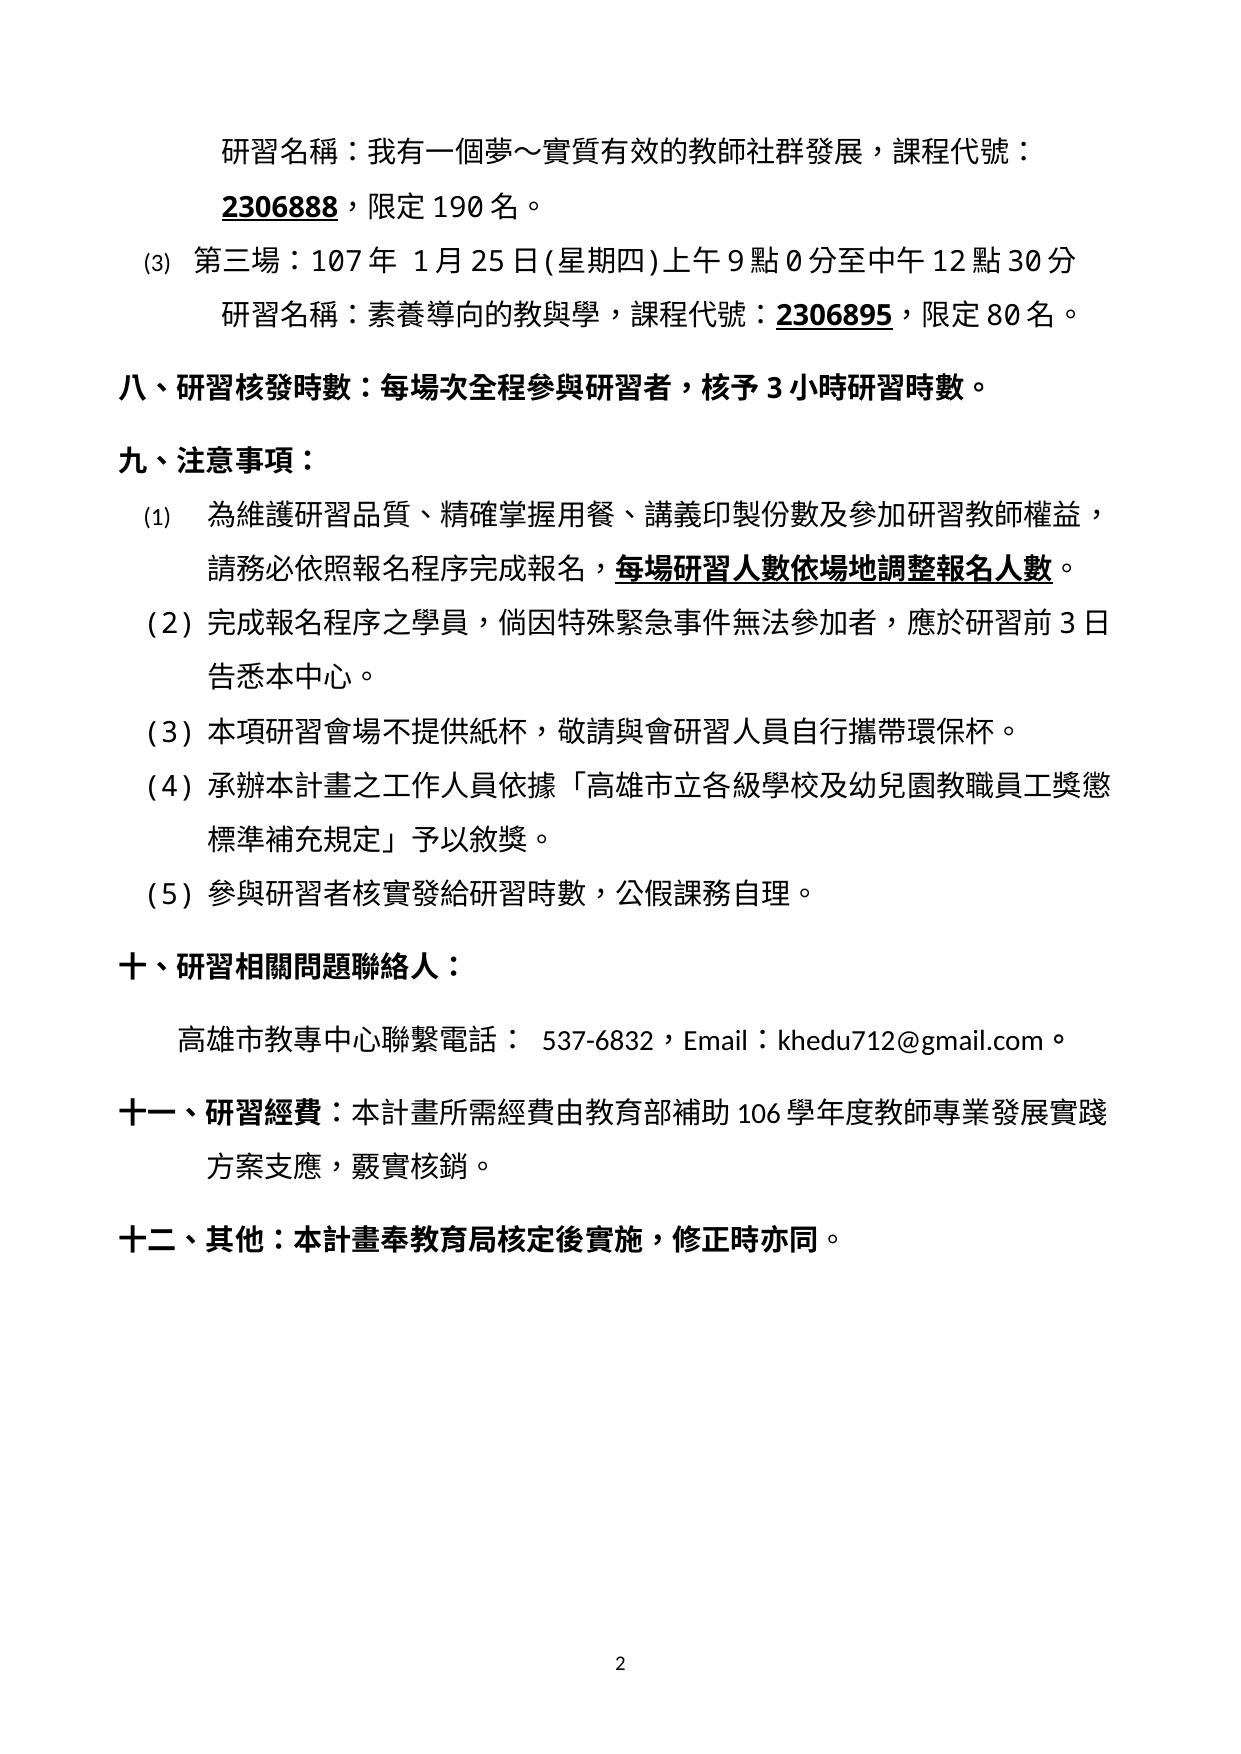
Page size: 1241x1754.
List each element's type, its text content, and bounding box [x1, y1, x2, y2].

list 本項研習會場不提供紙杯，敬請與會研習人員自行攜帶環保杯。 [143, 699, 1122, 753]
list 完成報名程序之學員，倘因特殊緊急事件無法參加者，應於研習前3日告悉本中心。 [143, 590, 1122, 699]
text 研習名稱：素養導向的教與學，課程代號：2306895，限定80名。 [222, 282, 1122, 336]
text 八、研習核發時數：每場次全程參與研習者，核予3小時研習時數。 [118, 355, 1122, 409]
text 九、注意事項： [118, 428, 1122, 482]
text 十二、其他：本計畫奉教育局核定後實施，修正時亦同。 [118, 1207, 1122, 1261]
list 參與研習者核實發給研習時數，公假課務自理。 [143, 861, 1122, 915]
text 十一、研習經費︰本計畫所需經費由教育部補助106學年度教師專業發展實踐方案支應，覈實核銷。 [118, 1080, 1122, 1188]
list 為維護研習品質、精確掌握用餐、講義印製份數及參加研習教師權益，請務必依照報名程序完成報名，每場研習人數依場地調整報名人數。 [143, 482, 1122, 590]
list 承辦本計畫之工作人員依據「高雄市立各級學校及幼兒園教職員工獎懲標準補充規定」予以敘獎。 [143, 753, 1122, 861]
list 第三場：107年 1月25日(星期四)上午9點0分至中午12點30分 [143, 228, 1122, 282]
text 高雄市教專中心聯繫電話： 537-6832，Email：khedu712@gmail.com。 [177, 1007, 1122, 1061]
text 研習名稱：我有一個夢～實質有效的教師社群發展，課程代號：2306888，限定190名。 [221, 119, 1122, 228]
text 十、研習相關問題聯絡人： [118, 934, 1122, 988]
